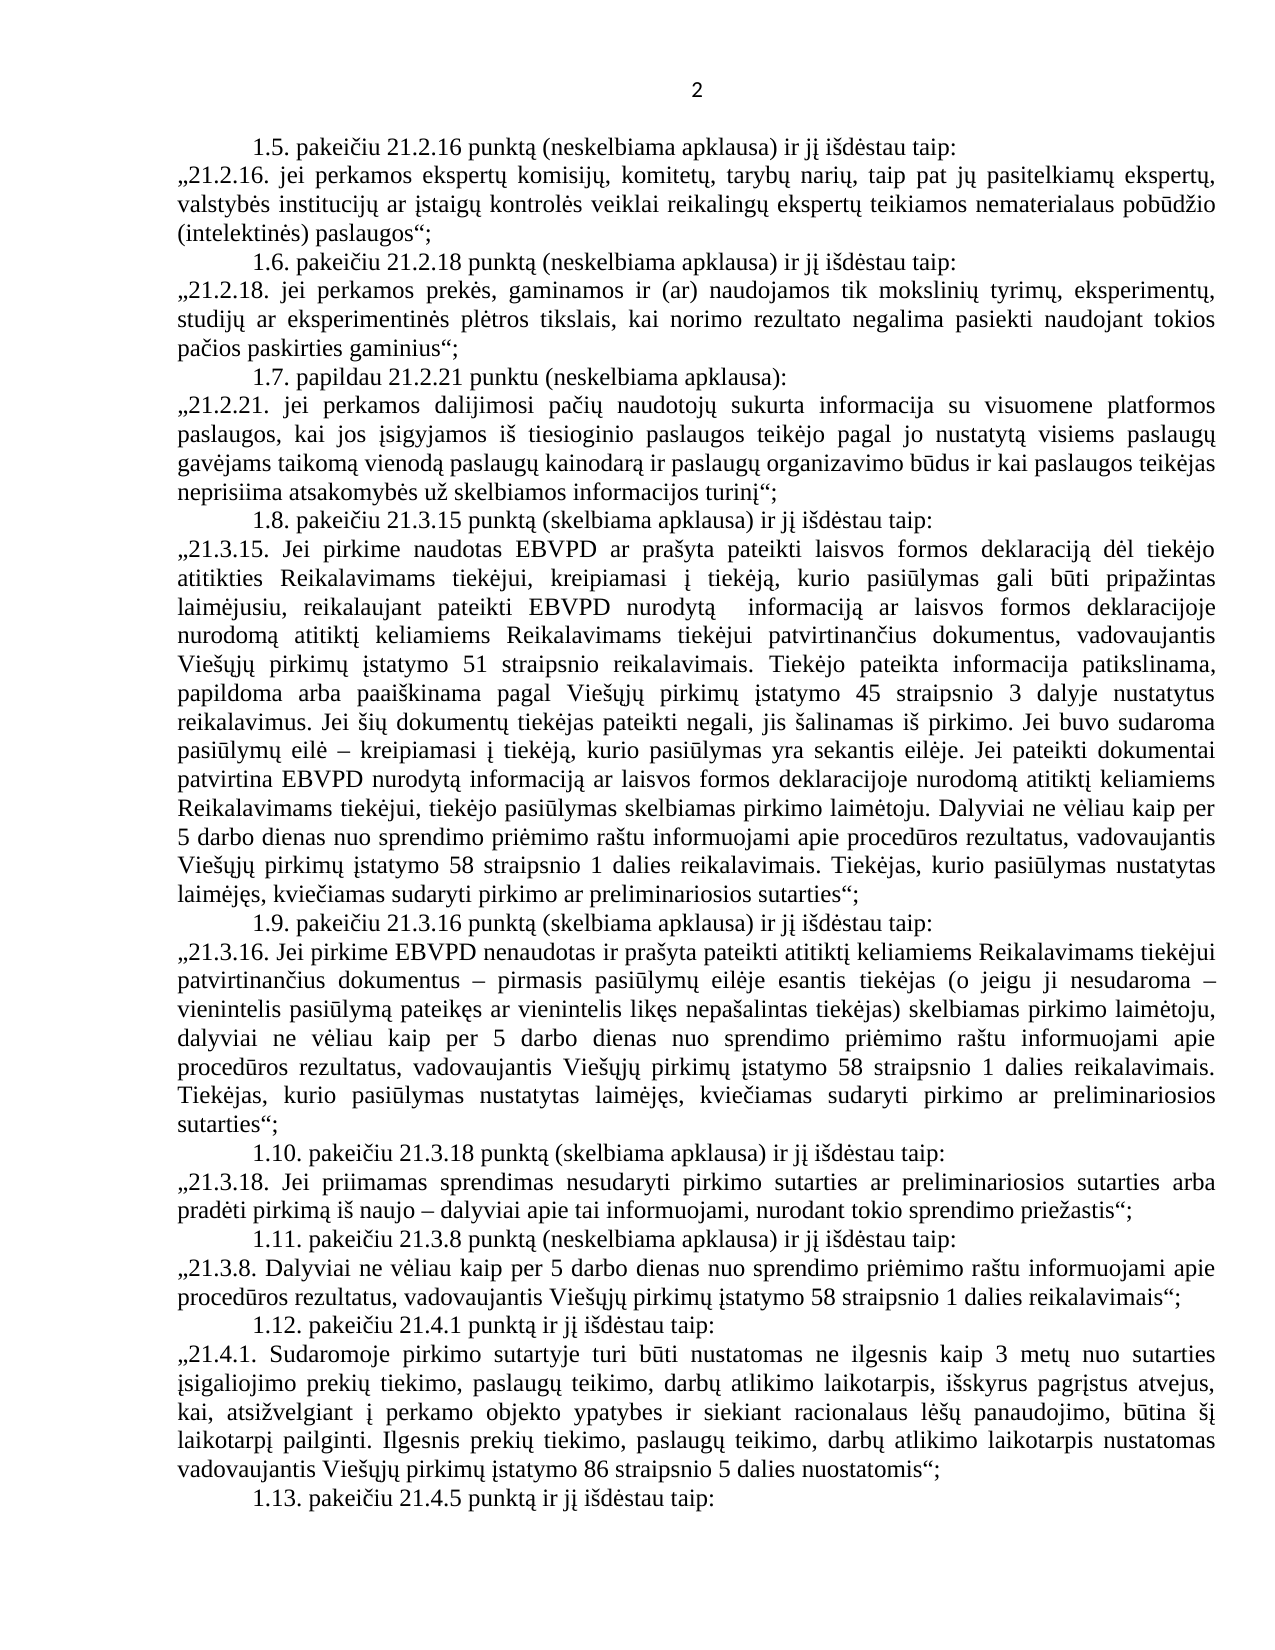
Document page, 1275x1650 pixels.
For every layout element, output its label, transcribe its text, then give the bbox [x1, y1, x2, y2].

text 1.10. pakeičiu 21.3.18 punktą (skelbiama apklausa) ir jį išdėstau taip: [177, 1138, 1216, 1167]
text „21.2.18. jei perkamos prekės, gaminamos ir (ar) naudojamos tik mokslinių tyrimų, eksperimentų, studijų ar eksperimentinės plėtros tikslais, kai norimo rezultato negalima pasiekti naudojant tokios pačios paskirties gaminius“; [177, 276, 1216, 362]
text „21.3.15. Jei pirkime naudotas EBVPD ar prašyta pateikti laisvos formos deklaraciją dėl tiekėjo atitikties Reikalavimams tiekėjui, kreipiamasi į tiekėją, kurio pasiūlymas gali būti pripažintas laimėjusiu, reikalaujant pateikti EBVPD nurodytą informaciją ar laisvos formos deklaracijoje nurodomą atitiktį keliamiems Reikalavimams tiekėjui patvirtinančius dokumentus, vadovaujantis Viešųjų pirkimų įstatymo 51 straipsnio reikalavimais. Tiekėjo pateikta informacija patikslinama, papildoma arba paaiškinama pagal Viešųjų pirkimų įstatymo 45 straipsnio 3 dalyje nustatytus reikalavimus. Jei šių dokumentų tiekėjas pateikti negali, jis šalinamas iš pirkimo. Jei buvo sudaroma pasiūlymų eilė – kreipiamasi į tiekėją, kurio pasiūlymas yra sekantis eilėje. Jei pateikti dokumentai patvirtina EBVPD nurodytą informaciją ar laisvos formos deklaracijoje nurodomą atitiktį keliamiems Reikalavimams tiekėjui, tiekėjo pasiūlymas skelbiamas pirkimo laimėtoju. Dalyviai ne vėliau kaip per 5 darbo dienas nuo sprendimo priėmimo raštu informuojami apie procedūros rezultatus, vadovaujantis Viešųjų pirkimų įstatymo 58 straipsnio 1 dalies reikalavimais. Tiekėjas, kurio pasiūlymas nustatytas laimėjęs, kviečiamas sudaryti pirkimo ar preliminariosios sutarties“; [177, 534, 1216, 908]
text „21.2.16. jei perkamos ekspertų komisijų, komitetų, tarybų narių, taip pat jų pasitelkiamų ekspertų, valstybės institucijų ar įstaigų kontrolės veiklai reikalingų ekspertų teikiamos nematerialaus pobūdžio (intelektinės) paslaugos“; [177, 161, 1216, 247]
text 1.8. pakeičiu 21.3.15 punktą (skelbiama apklausa) ir jį išdėstau taip: [252, 506, 1216, 534]
text „21.3.18. Jei priimamas sprendimas nesudaryti pirkimo sutarties ar preliminariosios sutarties arba pradėti pirkimą iš naujo – dalyviai apie tai informuojami, nurodant tokio sprendimo priežastis“; [177, 1167, 1216, 1224]
text 1.5. pakeičiu 21.2.16 punktą (neskelbiama apklausa) ir jį išdėstau taip: [252, 132, 1216, 161]
text „21.4.1. Sudaromoje pirkimo sutartyje turi būti nustatomas ne ilgesnis kaip 3 metų nuo sutarties įsigaliojimo prekių tiekimo, paslaugų teikimo, darbų atlikimo laikotarpis, išskyrus pagrįstus atvejus, kai, atsižvelgiant į perkamo objekto ypatybes ir siekiant racionalaus lėšų panaudojimo, būtina šį laikotarpį pailginti. Ilgesnis prekių tiekimo, paslaugų teikimo, darbų atlikimo laikotarpis nustatomas vadovaujantis Viešųjų pirkimų įstatymo 86 straipsnio 5 dalies nuostatomis“; [177, 1339, 1216, 1483]
text „21.3.8. Dalyviai ne vėliau kaip per 5 darbo dienas nuo sprendimo priėmimo raštu informuojami apie procedūros rezultatus, vadovaujantis Viešųjų pirkimų įstatymo 58 straipsnio 1 dalies reikalavimais“; [177, 1253, 1216, 1311]
text 1.11. pakeičiu 21.3.8 punktą (neskelbiama apklausa) ir jį išdėstau taip: [177, 1224, 1216, 1253]
text 1.9. pakeičiu 21.3.16 punktą (skelbiama apklausa) ir jį išdėstau taip: [252, 908, 1216, 937]
text 1.13. pakeičiu 21.4.5 punktą ir jį išdėstau taip: [177, 1483, 1216, 1512]
text „21.2.21. jei perkamos dalijimosi pačių naudotojų sukurta informacija su visuomene platformos paslaugos, kai jos įsigyjamos iš tiesioginio paslaugos teikėjo pagal jo nustatytą visiems paslaugų gavėjams taikomą vienodą paslaugų kainodarą ir paslaugų organizavimo būdus ir kai paslaugos teikėjas neprisiima atsakomybės už skelbiamos informacijos turinį“; [177, 391, 1216, 506]
text „21.3.16. Jei pirkime EBVPD nenaudotas ir prašyta pateikti atitiktį keliamiems Reikalavimams tiekėjui patvirtinančius dokumentus – pirmasis pasiūlymų eilėje esantis tiekėjas (o jeigu ji nesudaroma – vienintelis pasiūlymą pateikęs ar vienintelis likęs nepašalintas tiekėjas) skelbiamas pirkimo laimėtoju, dalyviai ne vėliau kaip per 5 darbo dienas nuo sprendimo priėmimo raštu informuojami apie procedūros rezultatus, vadovaujantis Viešųjų pirkimų įstatymo 58 straipsnio 1 dalies reikalavimais. Tiekėjas, kurio pasiūlymas nustatytas laimėjęs, kviečiamas sudaryti pirkimo ar preliminariosios sutarties“; [177, 937, 1216, 1138]
text 1.6. pakeičiu 21.2.18 punktą (neskelbiama apklausa) ir jį išdėstau taip: [252, 247, 1216, 276]
text 1.7. papildau 21.2.21 punktu (neskelbiama apklausa): [252, 362, 1216, 391]
text 1.12. pakeičiu 21.4.1 punktą ir jį išdėstau taip: [177, 1311, 1216, 1339]
